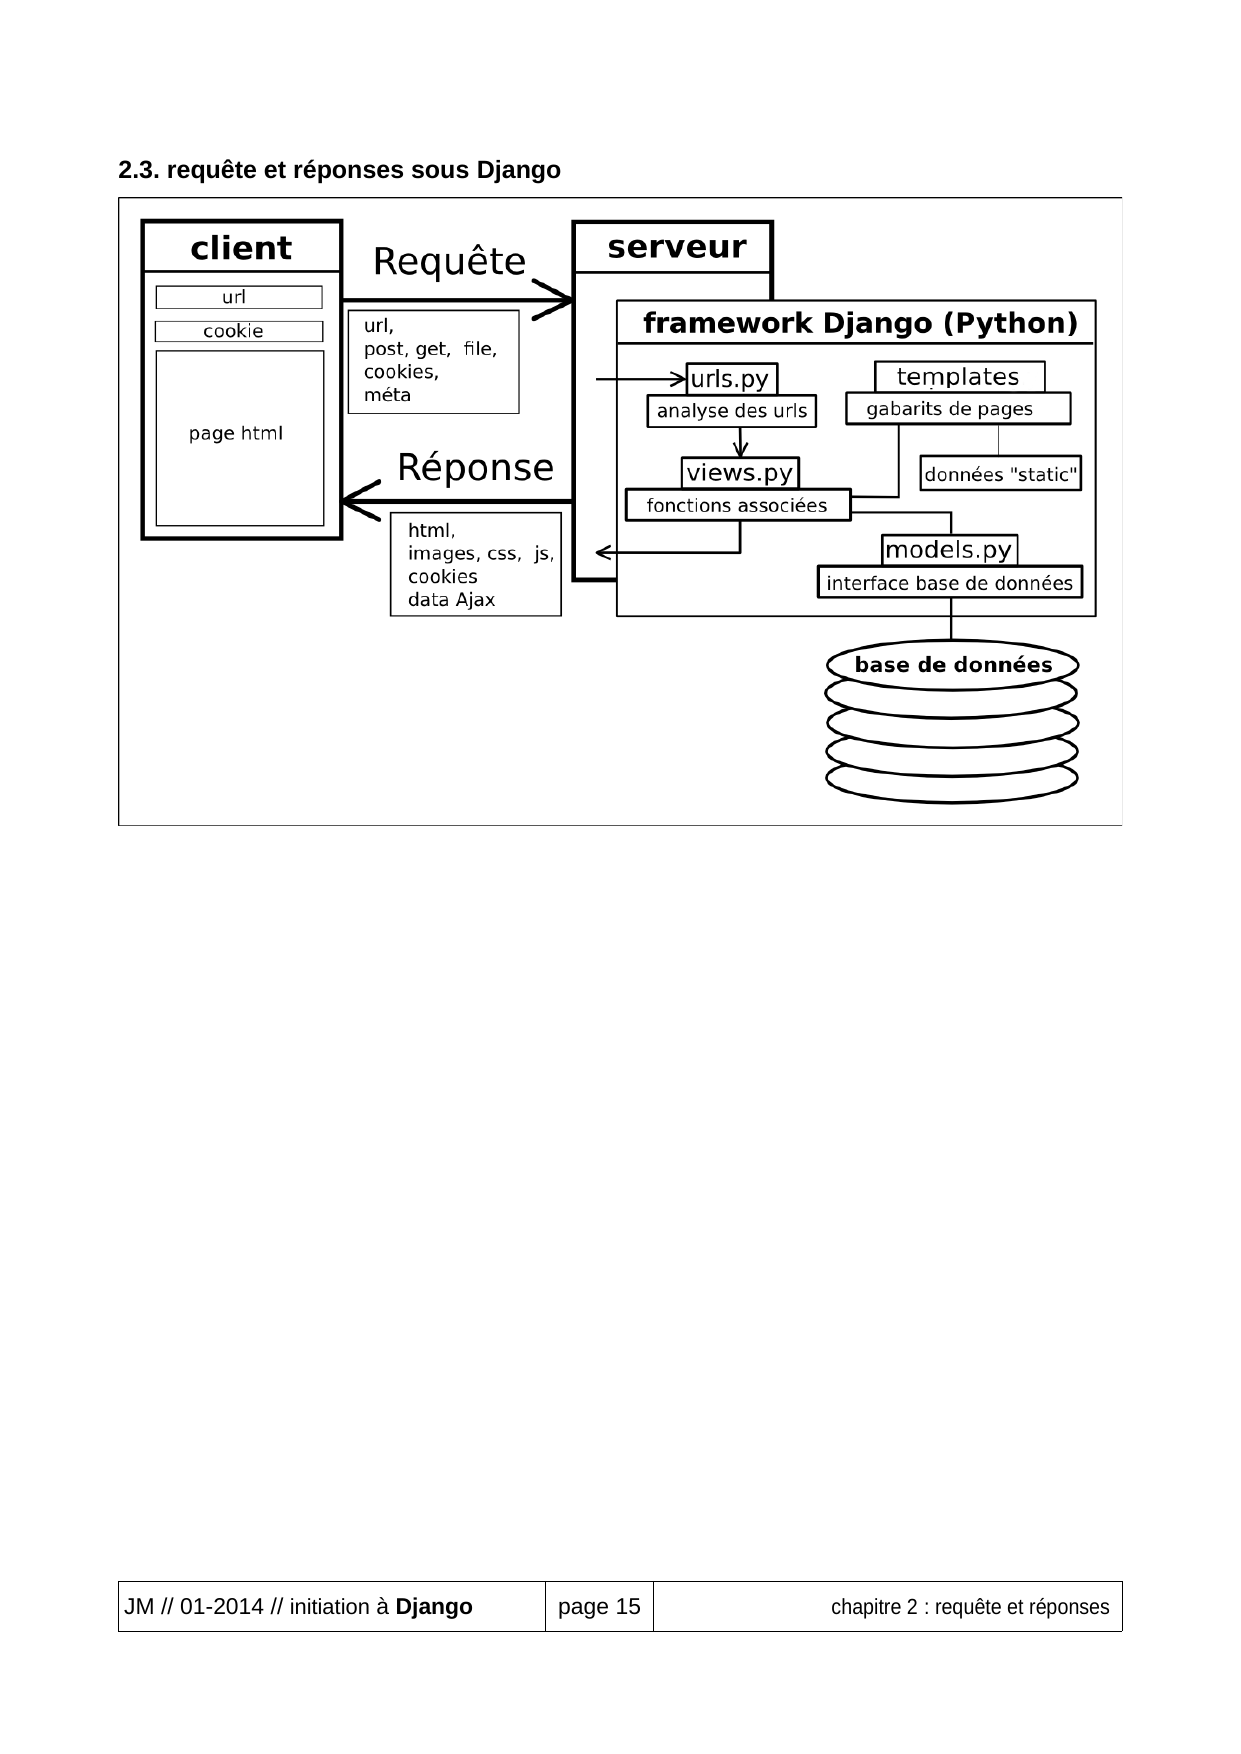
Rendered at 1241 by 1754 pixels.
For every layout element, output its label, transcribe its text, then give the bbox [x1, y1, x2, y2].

picture [118, 197, 1123, 826]
subtitle 2.3. requête et réponses sous Django [118, 154, 1122, 183]
